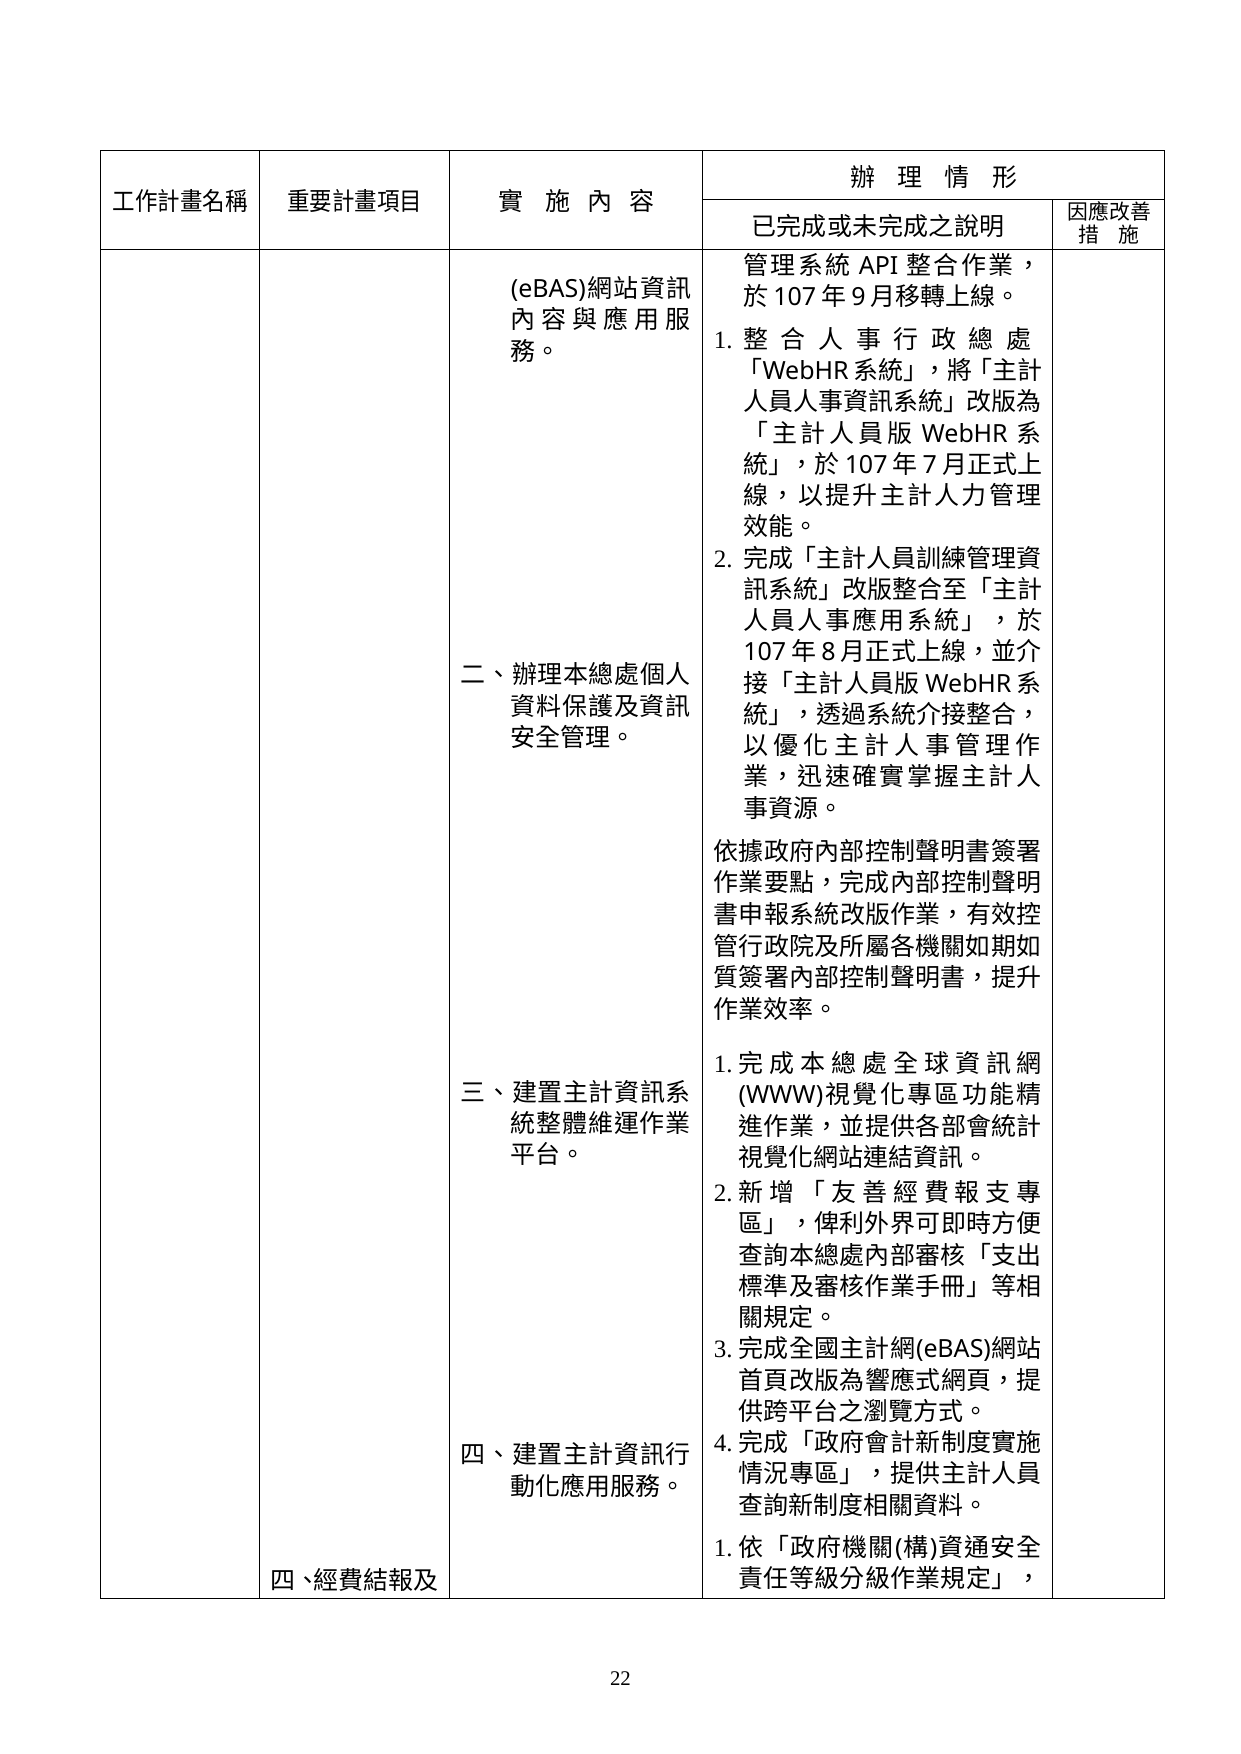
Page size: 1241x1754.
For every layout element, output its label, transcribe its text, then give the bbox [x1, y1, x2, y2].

table_header 實 施 內 容 [450, 151, 702, 248]
table_header 工作計畫名稱 [101, 151, 259, 248]
table_cell 一般行政 中央總 預算核 編及執 行 三、特種基金預算核編及執行 會計及決算業務 五、綜合統計業務 六、國勢普查業務 七、主計訓練業務 八、主計資訊業務 [101, 250, 259, 1598]
table_cell 因應改善措 施 [1053, 200, 1164, 248]
table_cell [1053, 250, 1164, 1598]
table_header 辦 理 情 形 [703, 151, 1164, 199]
table_cell 四、經費結報及 [260, 250, 449, 1598]
table_cell 一、檢修內部控制監督機制等規範。 二、 辦理內部控制監督作業相關教育訓練。 三、 協助行政院暨所屬主管機關辦理內部控制監督作業。 四、推動簽署內部控制聲明書相關作業。 研提以前年度財政、經濟狀況之會計、統計分析資料，與增進公務及財務效能之建議。 參酌總資源供需估測趨勢，推估未來4年中程預算收支規模，核定分行各主管機關中程歲出概算額度。 依照施政方針，擬訂108年度中央政府總預算編製辦法，並依照統籌財源合理分配之原則，訂定中央及地方政府預算籌編原則。 審核中央政府各機關單位概算，彙編108年度中央政府總預算案，送立法院審議。 檢討強化總預算業務作業流程及資料庫建置等。 檢討修正各機關單位預算執行要點。 七、賡續檢討改進中央對地方之補助與考核機制。 研(修)訂108年度直轄市、縣(市)總預算編製及單位預算執行規範，並加強對地方預算編列與執行之督導，推動辦理相關預警機制等。 編印107年度直轄市及縣(市)總預算彙編及建立歷年地方預算資料庫(含鄉、鎭、市、直轄市山地原住民區)，俾利分析地方財政資料等。 辦理地方災害防救經費之協助相關業務。 一、研提增進特種基金經營效能之建議，作為行政院訂定施政方針之參考。 二、擬訂國營事業計畫總綱，陳院核定後分行各事業主管機關，據以擬定其事業計畫。 三、訂頒108年度中央政府總預算附屬單位預算編製辦法、直轄市及縣(市)地方總預算附屬單位預算編製要點。 四、合理核列中央政府特種基金盈(賸)餘目標及重要投資計畫等。 五、編製108年度中央政府總預算案附屬單位預算及綜計表(營業及非營業部分)，送請立法院審議。 六、修正中央政府、直轄市及縣(市)附屬單位預算執行要點等相關規定，提升特種基金經費使用效能。 七、運用特種基金歲計會計資訊管理系統共同軟體，提高基金預決算及綜計表編製作業效率。 八、督導改進各特種基金預算執行及加強財務控管。 九、審慎評估及檢討非營業特種基金設置及存續。 十、落實國營事業採用國際財務報導準則。 十一、推動中央政府作業基金導入企業會計準則。 十二、規劃及推動地方政府所屬營業及作業基金導入企業會計準則。 十三、持續推動自償性公共建設預算制度。 一、按月彙整分析中央政府各機關預算執行狀況，對於執行進度落後機關，適時督促檢討改善。 二、辦理107年度中央總會計事務處理。 三、編造106年度中央政府總決算及107年度中央政府總預算半年結算報告。 四、辦理中央政府各機關會計事務處理作業查核。 五、賡續推動政府會計研究發展。 六、辦理內部審核相關規制檢討，以強化財務控管及內部審核作業。 一、按月彙整中央政府各營業基金及非營業特種基金會計報告，對於執行進度落後基金，適時督促檢討改善。 二、編造106年度中央政府總決算附屬單位決算及綜計表(營業及非營業部分)。 三、編造107年度中央政府總預算附屬單位預算半年結算報告(營業及非營業部分)。 四、營業基金與非營業特種基金106年度決算之查核。 五、審議、核頒各基金會計制度。 一、檢討公務統計行政管理及統計標準與法制作業。 二、精進總體統計資料庫維護作業，並辦理統計業務電子化等工作。 三、編布社會保障支出統計；維護福祉衡量指標。 按月編布105年基期消費者、躉售、進出口及營造工程等物價指數；辦理106年消費者物價指數項目權數變更作業；督導物價查價工作並改進查編技術；試編部分服務業價格指數。 五、辦理國民所得按季統計及年修正作業。 六、辦理107年與 108年總資源供需估測及各季經濟預測。 七、辦理產業關聯年表編製作業。 八、辦理服務業營運及投資概況調查。 一、辦理家庭收支調查。 二、研編綠色國民所得帳及推展地方公務統計。 一、辦理農林漁牧業普查母體精進及委託研究作業，以提升普查母體確度及資料應用價值。 二、精進105年工業及服務業普查初步報告、總報告統計結果編製作業，辦理攤販經營概況調查。 三、辦理人口及住宅普查試驗調查，賡續運用公務檔案精進常住人口推計方法等相關研究。 四、辦理地理資訊系統圖資、平台及工商母體之更新、管理及維護，加強統計資訊推廣與應用。 五、蒐集各部門資本存量資料，延伸編製國富統計時間數列資料。 六、按月提供人力資源結構、就業、失業狀況統計資訊；按年辦理人力運用相關專案調查，並持續精進統計調查技術，以提升調查資料品質及統計應用成效。 七、按月提供受僱員工薪資、工時及進退狀況統計結果；按年辦理受僱員工補充性專案調查，並持續精進網路填報系統及公務檔案運用等相關作業。 八、辦理統計調查之審議與管理，綜合評估現行列管統計調查辦理成效，健全調查管理制度。 九、辦理普查及中央各機關各項重要統計調查執行作業，定期蒐集經濟及社會基本資訊，以應國家建設及施政決策需要。 一、訂定本總處暨所屬各一級主計機構年度主計人員訓練進修實施計畫，並據以推動及管考。 二、辦理主計人員基礎訓練班、會計(統計)養成訓練班、幹部培育班、領導研究班及專業研習班。 一、辦理中央政府公務機關歲計會計資訊管理系統之功能增修、系統維護與諮詢服務工作。 二、辦理特種基金歲計會計資訊管理系統之軟體功能增修、系統維護與上線輔導工作。 三、辦理地方政府歲計會計資訊管理系統之功能提升、系統維護與上線輔導工作。 一、辦理國勢普查相關資訊系統建置、維運及資料等業務。 二、辦理統計調查相關資訊系統開發、增修及維運工作。 三、持續推動本總處政府開放資料相關作業。 四、辦理本總處行政業務相關資訊系統之功能增修及維運服務。 五、辦理主計人員人事及訓練資訊系統之功能增修及維運服務。 六、辦理政府內部控制相關資訊系統之功能增修及維運服務。 一、提升本總處全球資訊網(WWW)及全國主計網(eBAS)網站資訊內容與應用服務。 二、辦理本總處個人資料保護及資訊安全管理。 三、建置主計資訊系統整體維運作業平台。 四、建置主計資訊行動化應用服務。 一、辦理經費結報系統開發建置、推廣及維護服務。 二、辦理薪資管理系統之功能增修及維運服務。 [450, 250, 702, 1598]
table_header 重要計畫項目 [260, 151, 449, 248]
table_cell 已完成或未完成之說明 [703, 200, 1052, 248]
table_cell 為協助機關建立並維持有效之內部控制，配合機關實務作業需要及簡化作業等，修正「政府內部控制制度設計原則」、「政府內部控制聲明書簽署作業要點」及「政府內部控制共通性作業(含跨職能整合)範例製作原則」第4點。 辦理內部控制監督作業相關教育訓練： (1)行政院及所屬部分：為利各機關落實執行內部控制各項工作，舉辦6場次政府內部控制監督作業及聲明書簽署作業研習班、3場次稽核理論及實務研習班。 (2)地方政府部分：為協助地方政府建立及執行內部控制，舉辦「地方政府內部控制研習班」及「地方政府內部控制監督作業研習班」各1場次，並協助地方政府宣講11場次。另為減輕各地方政府辦理內部控制教育訓練負擔，錄製「辦理內部控制(含監督作業)經驗分享－臺北市政府推動情形」數位教材，供機關同仁點閱研習。 為協助各機關辦理內部稽核相關工作，製作「債權(執行)憑證管理作業」、「用地機關之私有地徵收作業」及「行政罰鍰管理作業」3項內部稽核範例，供機關參採運用。 為強化機關自主管理，完成新版內部控制聲明書申報系統建置，輔導791個機關運用系統如期完成簽署及申報106年度內部控制聲明書。另為促使機關澈底檢討改善內部控制缺失，督促主管機關針對所屬簽署部分或少部分有效內部控制聲明書等情況採取例外管理，以提升機關內部控制之有效性。 依照預算法第28條規定，於籌編年度概算前，研提以前年度財政、經濟狀況之會計、統計分析資料，與增進公務及財務效能之建議，供行政院作為決定108年度施政方針之參考。 依預算法規定，遵照施政方針擬訂108年度中央政府總預算編製辦法，呈報行政院核定，分行各機關依照辦理。 審核及彙編108年度中央政府總預算案，經提報行政院院會通過後，依照預算法規定，於107年8月31日送請立法院審議。 依照預算法等有關規定，按各機關施政計畫進度，核定其107年度分配預算、106年度暨以前年度歲出保留款及其分配。 嚴密審核第一、二預備金動支案件及專案動支經費，期使預算執行更臻健全。 規定各主管機關歲出概算，除配合新增法律規定、另覓有特定收入來源或屬新增促進民間參與公共建設案件之相關規劃作業經費外，均應在核定歲出概算額度範圍內檢討容納，不得超編，以落實歲出額度制之相關作業機制，及加強對民間參與公共建設之鼓勵與促進規劃之要求。 賡續檢討預算科目、共同性費用基準及機關單位分級等項目，以精進預算編製作業。 參酌總資源供需估測趨勢，確立108年度中央政府總預算案歲出規模，並按上開108年度預算案數據為基礎及未來經濟發展情勢檢討，推估未來4年中程歲出概算額度，以期達成縮減歲入歲出差短及有效控制舉債額度之目標。 完成108年度一般性補助款分配事宜，並依地方制度法第87條之3規定，賡續編列保障財源補助0.7億元，以保障各地方政府獲配財源不低於改制基準年103年度之相同基礎水準。又為紓解地方政府財政壓力，增裕地方歲入財源，以改善地方財務結構，108年度賡續增編平衡預算補助經費276億元。故108年度中央對地方政府整體協助財源合共5,233億元，較上年度增加204億元，約增4.1%。 訂定108年度直轄市及縣(市)總預算編製要點、直轄市及縣(市)各機關單位預算分配注意事項等相關規定。 依據本總處對地方預算編列及執行預警項目表規定，完成對地方107年度總預算、106年度追加(減)預算後之檢核、查證、督導、考核，與對地方108年度總預算案籌編階段及審議期間事前預警作業。 為提升行政效率，經邀集各市縣政府召開會議研商簡化預警機制獲致共識後，業以本總處107年11月15日函修正「行政院主計總處對地方預算編列及執行預警項目表」，預警項目已由原16項簡化為7項，並自108年1月1日起實施。 為瞭解地方財政實況，作為政策制定參考，於107年度直轄市、縣(市)總預算完成法定程序後，將相關預算資料予以彙整，完成「各直轄市及縣(市)總預算彙編」。 依據「中央對各級地方政府重大天然災害救災經費處理辦法」規定，完成107年對地方政府有關0206震災、8月豪雨災害及山竹風災等救災經費協助工作。 研提增進特種基金效能之建議，作為行政院訂定108年度施政方針之參考。 依據行政院施政方針，配合國家建設計畫，擬訂108年度國營事業計畫總綱，經陳報行政院核定後，分行各事業主管機關，據以擬定其主管範圍內之事業計畫。 訂定108年度中央政府總預算附屬單位預算編製辦法及整併中央及地方附屬單位預算共同項目編列作業規範，供特種基金依照辦理。依「中央及地方政府預算籌編原則」規定，訂頒「108年度直轄市及縣(市)總預算附屬單位預算編製要點」，俾各直轄市、縣(市)政府編製附屬單位預算之遵循。 核列108年度特種基金之盈餘及繳庫數，以及重要投資目標。 審核及彙編108年度中央政府總預算案附屬單位預算及綜計表(營業及非營業部分)，經提報行政院院會通過後，依照預算法規定，於107年8月31日隨同中央政府總預算案，送立法院審議。 已整併「中央政府附屬單位預算執行要點」及「直轄市及縣(市)附屬單位預算執行要點」等相關規定，並配合法規異動及朝鬆綁行政程序方向修正。 運用網際網路傳輸系統傳送108年度預算，簡化預算編審作業流程及縮短預算編製時程。 複核各基金107年度第1期及第2期實施計畫及收支估計表。 專案派員實地訪查特種基金，研提具體建議，送主管機關督促所屬基金改善營運，以加強預算之執行。同時對基金業務深入瞭解，對嗣後審核預算或承辦相關業務有所助益，並持續檢討非營業特種基金之設立及存續。 為提升財務報表報導品質，賡續依新修訂國際財務報導準則，精進國營事業預算編製相關規範，編製108年度中央政府總預算案附屬單位預算及綜計表(營業部分)。 推動作業基金導入企業會計準則，精進作業基金預算編製相關規範，編製108年度中央政府總預算案附屬單位預算及綜計表(非營業部分)。 規劃及持續推動地方政府所屬營業及作業基金導入企業會計準則。 持續推動「自償性公共建設預算制度實施方案」。 按月彙整中央政府總預算收支執行狀況，對於執行進度落後者，適時函請各主管機關督導加速執行有關計畫預算，以提升預算執行績效。 審核中央政府各機關106年度決算(包含主管決算、單位決算)，並與國庫收支報告勾稽相符後，彙編完成106年度中央政府總決算，經行政院會議通過後，於107年4月30日提出於監察院。 整併訂定107年度總預算半年結算報告編製要點與作業手冊，俾供中央及地方政府各機關依照辦理；如期完成107年度中央政府總預算半年結算報告之編造，於107年8月30日送審計部。 檢討106年度中央及地方政府決算辦理情形，據以整併訂定107年度總決算編製要點與作業手冊，俾供中央及地方政府各機關依照辦理。 擇選國家發展委員會、前行政院海岸巡防署海洋巡防總局(已於107年4月28日改制為海洋委員會海巡署艦隊分署)、內政部空中勤務總隊、行政院農業委員會漁業署、客家委員會、原住民族委員會、原住民族文化發展中心、衛生福利部中央健康保險署、教育部、國立故宮博物院、公平交易委員會，並會同主管機關辦理106年度決算實地查核，有關查核結果所提建議改善事項並分行受查單位之主管機關轉知檢討改進。 賡續精進我國政府會計決算業務，辦理會計決算業務精進研討會，以深化會計同仁對政府會計新規制之瞭解與妥適運用，精進政府財務報導品質。 檢討內部審核相關規制，包括修正「內部審核處理準則」、「政府支出憑證處理要點」等，以達簡政便民目標。 辦理「內部審核研習班第83至89期」專業訓練，增開班次加強對主計人員教育訓練，以提升內部審核之素養。 按月彙整中央政府各營業基金及非營業特種基金預算執行狀況，對於購建固定資產計畫預算執行進度落後者，適時函請各主管機關督導加速執行，以提升預算執行績效。 審核中央政府各營業基金與非營業特種基金106年度決算，彙編完成106年度中央政府總決算附屬單位決算及綜計表(營業及非營業部分)，隨同中央政府總決算，經行政院會議通過後，於107年4月30日提出於監察院。 整併訂定107年度總預算附屬單位預算半年結算報告編製要點與作業手冊，俾供中央及地方政府各營業基金及非營業特種基金依照辦理；如期完成107年度中央政府總預算附屬單位預算半年結算報告及綜計表(營業及非營業部分)之編造，於107年8月30日送審計部。 檢討106年度中央及地方政府決算辦理情形，據以整併訂定107年度總決算附屬單位決算編製要點與作業手冊，俾供中央及地方政府各營業基金及非營業特種基金依照辦理。 擇選漁業發展基金、原住民族綜合發展基金、全民健康保險基金、台灣電力股份有限公司、國立中興大學校務基金、故宮文物藝術發展基金及反托拉斯基金，並會同主管機關依規定辦理106年度決算實地查核，有關查核結果所提建議改善事項並分行受查單位之主管機關轉知檢討改進。 完成核定行政院國家發展基金等35個作業基金會計制度、生產事故救濟基金等2個特別收入基金會計制度，及中央存款保險股份有限公司等2個營業基金會計制度。 統計法修正案於107年6月20日經總統公布施行，至於「統計法施行細則」、「各機關統計資料發布要點」及「公務統計方案實施要點」亦均完成修正實施。 督導各部會依「各機關統計資料發布要點」規定，預告統計資料發布時間表並依表定時間發布各項統計。 完成總體統計資料庫環保統計領域之維護精進，及交通與勞工統計領域之自動化檢核精進作業。 完成新版總體統計資料庫建置案之規劃及採購。 編布我國106年及回溯增補102年至103年社會保障支出統計。 更新39項福祉衡量指標；另出版「性別圖像」中、英文版手冊，供各界參用。 按月編布105年基期各項物價指數，並上載物價統計月報電子書供各界參用。 完成106年消費者物價指數項目權數變更作業，訂定作業流程及改版相關編算程式。 督導及考核縣市政府主計處消費者及營造工程物價查價作業。 按月調查或蒐集批發、零售等33類服務業價格資料，並按季試編指數。 辦理完成106年第4季至107年第3季國民所得初步統計，以及國民所得105年及106年修正作業。 編製國民所得統計年報，供各界參用。 完成總資源供需估測及各季經濟預測，除併入中央政府總預算案送立法院參考外，並公布供外界參用。 完成105及106年產業關聯年表編製作業，並上載本總處網站，提供外界參用。 檢討調查問項，精進線上填報系統、抽樣及推估方法等，完成106資料年調查結果編製，提供國民所得年修正參用。 完成106年家庭收支調查報告，相關統計結果業經本總處國民所得統計評審會審議通過，正式對外發布。 完成政府實物給付對所得分配之改善效果估算作業。 完成106年綠色國民所得帳編製報告，並將編製結果摘要併入108年度中央政府總預算案送立法院，並提供政府施政及各界參考。 完成「研商地方公務統計業務精進及應用分享會議」及相關公務統計業務訪視及評核作業，精進業務推動輔導措施及提升業務評核效能。 完成統計年鑑之編印，提供各界應用。 完成農林漁牧業普查母體判定調查及資料處理、農林漁牧業普查外釋資料抽樣檔建置之專題研究，以供普查母體整編及普查資料供應作業參考。 完成105年工業及服務業普查初步統計結果及總報告行業別統計結果；辦理攤販經營概況調查資料校登及檢核等作業。 完成109年人口及住宅普查第1次試驗調查，並持續精進常住人口推計方法，作為規劃109年人口及住宅普查各項作業參考，提升普查效益。 蒐集世界主要國家普查及抽樣調查統計資訊，完成工商母體資料庫建置及更新作業，並建置普查地理資訊平台，以廣泛提供各界應用，提升統計調查之應用層面。 編製完成「105年國富統計報告」，供為施政與研究之參據。 已按月辦理人力資源調查，按年辦理人力運用調查，並編印報告或電子書提供各界應用。 已按月辦理受僱員工薪資調查並編製生產力統計、按年辦理事業人力僱用狀況調查，並編印相關報告及製作電子書，提供各界應用。 辦理各機關統計調查之審議與管理，以提升調查品質，並降低受訪者填報負荷。 辦理中央各機關國家重要統計調查，維持定期指標之編布，發揮政府統計功能。 為提升主計人力素質，本總處配合主計人員職務層級及專業需求研訂全國主計人員年度訓練進修實施計畫，並據以推動實施，另提供多元學習及進修管道，以培養與時俱進、前瞻創新的優質主計人力，達提升整體主計體系服務效能之目標。 本總處訂定107年度主計人員訓練進修實施計畫，並運用「主計人員訓練管理資訊系統」管考訓練進修計畫執行情形，落實計畫之執行。 依本總處同仁參加全民英語能力分級檢定測驗獎勵措施，鼓勵同仁強化語文能力，營造英語學習環境，經統計本總處截至107年通過英文檢定考試者計220人。 本總處辦理主計人員訓練班14個班次及專業研習班56個班次，合計70個班次，訓練2,942人次，各項班次如下列： 基礎訓練班：最近2年內，經由考試分發或首次由非主計機構轉任之新進主計人員為調訓對象，計辦理10期，訓練2週。 養成訓練班：以實授薦任第7或第8職等主管及實授薦任第7職等非主管人員為對象，辦理1期，訓練4週。 幹部培育班：以實授薦任第9職等非主管人員及縣市政府薦任第8職等主管人員為調訓對象，辦理1期，為期4週。 簡任幹部研究班：以實授簡任第10或第11職等主計人員為調訓對象，辦理1期，為期4日。 領導研究班：以各一級主計機構主辦人員及部分主計處副處長為調訓對象，辦理1期，為期2日。 專業研習班：對在職主計人員施以1週以內之會(統)計等相關領域之專業訓練，計辦理稽核理論及實務研習班第21-23期、內部控制監督作業及研考業務研習班第6期、主計制度與實務研習班第2期、中央各部會與地方政府補助及考核制度研習班第19期、計畫評估及預算編審研習班第15期、公務預算執行研習班第11期、公務預算研習班第24-25期、地方歲計人員研習班第25期、中央政府特種基金預算編審與執行研習班第15期、地方政府特種基金預算編審與執行研習班第11期、財務規劃研習班第16-17期、附屬單位預算研習班第7期、統計應用分析研習班第13期、國民所得及產業關聯統計研習班第2期、物價調查實務研習班第11期、基層統計調查網人員研習班第28期、內部審核研習班第83-89期、公務決算編製研習班第2期、地方政府公務決算編製研習班第1期、政府會計公報及普通公務單位會計制度研習班第7-8期、中央政府營業基金決算編製研習班第2期、中央政府非營業特種基金決算編製研習班第2-3期、會計實務研習班第4期、R軟體資料處理與視覺化應用研習班第1期、R軟體資料探勘與機器學習研習班第1期、主計人事實務研習班第37-39期、主計資訊業務研習班第13-14期、資訊分析工具統計實務應用研習班第6期、非營業特種基金歲計會計資訊管理系統研習班第8期、「新版政府歲計會計資訊管理系統」種子教師與系統諮詢顧問人員培訓班第51-60期、107年度「主計資訊應用研討會」、108年度資訊預算編審業務研討會，共計56個班次。 辦理中央政府歲計會計資訊管理系統(GBA)之功能增修及系統維護，協助本總處及中央政府各公務機關如期如質完成108年度總預算案、107年度法定預算、107年度各月帳務處理及會計月報、107年度總預算半年結算報告及106年度總決算等作業，迅速正確編製與彙總各式報表。 完備特別預算會計帳務處理等功能，增加書表產製種類，擴大系統使用範圍並促進系統運用效益。 依據政府歲計會計業務發展規劃及各機關所提建議逐步精進系統功能，有效提升主計工作之品質與效率。 辦理歲計會計資訊系統諮詢整合服務，持續深化服務績效，提升系統服務品質。 辦理營業基金歲計會計資訊管理系統(PBA)、非營業特種基金歲計會計資訊管理系統(NBA)之軟體功能增修、系統維運服務，協助本總處及中央各特種基金順利完成108年度總預算案附屬單位預算、107年度會計月報、半年結算報告及106年度總決算附屬單位決算等作業，迅速正確編製各式附屬單位及綜計報表。 配合107年度中央政府作業基金導入企業會計準則(EAS)，完成NBA作業基金會計系統功能增修，協助中央產業園區開發管理基金及所屬130多個業務單位、水資源作業基金及所屬15個業務單位、國有財產開發基金、原住民族綜合發展基金等4家作業基金正式上線使用系統處理會計業務。 配合108年度地方政府作業及營業基金導入EAS，完成NBA與PBA系統-預算編製及綜計系統功能增修，並協助7個地方政府主計處及所屬特種基金順利完成108年度預算編製工作。 為整合主計資訊資源，撙節政府整體資訊經費，推動桃園市、臺南市、高雄市及連江縣等4個地方政府所屬40餘個特別收入、資本計畫及債務基金自107年起正式使用NBA系統-政事型基金會計系統處理會計業務。 辦理地方政府歲計會計資訊管理系統維運服務，協助22市縣順利完成108年度總預算案、107年度會計月報、半年結算報告及106年度總決算與單位決算等作業；並協助地方政府新版普通公務會計制度推動，辦理204鄉鎮市(含直轄市山地原住民區)進行系統導入試用作業。 推動市縣憑單線上簽核系統，完成新竹線、彰化縣及雲林縣正式上線，目前已推廣13縣市上線使用。 配合105年工業及服務業普查、107年攤販經營概況調查、107年農林漁牧業普查母體判定調查及109年人口及住宅普查期程，籌辦完成資訊業務計有： 應用全國門牌地址與個人設籍地址產生本總處標準地址，作為地址正規化依據。完成前開各普調查之母體地址整理、街道範圍一覽表及調查名冊編製等工作。 運用「普查高速列印檔產製環境」，產製前開各項普調查期程所需表件列印工作。 精進普查資料檢誤、結果表編製等系統功能，完成105年工業及服務業普查之檢誤、推計與攤計作業，並產製普查初步報告及總報告；另完成國勢三大普查資料複合統計項目查詢網。 辦理「106年事業人力僱用狀況調查(員工報酬及進退等概況)」、「107年受僱員工薪資調查」及「107年事業人力僱用狀況調查(空缺概況)」，並應用本系統新建置「106年內部控制聲明書申報」、「106年服務業營運及投資概況調查」、「主計資訊系統管理平台」、「107年地方政府歲計會計資訊業務推動相關調查」及衛生福利部「106年醫院及護理機構服務量統計調查」等網路填報系統。 配合政府資料開放推動目標，持續提供包含預算、決算及統計範圍之開放資料集，截至107年12月底累計已開放資料集達1,383項，自上線後逾100萬人次瀏覽。 辦理本總處行政知識網(AKM)維運服務，並擴增主計知識管理平台功能，完成主計新聞擷取及推播功能建置作業。 辦理本總處財產管理系統更版作業，導入財政部國有財產署財產管理系統，並整合本總處電子表單流程，於107年4月正式上線。 配合國家發展委員會檔案管理局政策，為強化公文電子交換安全機制，辦理新交換系統與本總處公文管理系統API整合作業，於107年9月移轉上線。 整合人事行政總處「WebHR系統」，將「主計人員人事資訊系統」改版為「主計人員版WebHR系統」，於107年7月正式上線，以提升主計人力管理效能。 完成「主計人員訓練管理資訊系統」改版整合至「主計人員人事應用系統」，於107年8月正式上線，並介接「主計人員版WebHR系統」，透過系統介接整合，以優化主計人事管理作業，迅速確實掌握主計人事資源。 依據政府內部控制聲明書簽署作業要點，完成內部控制聲明書申報系統改版作業，有效控管行政院及所屬各機關如期如質簽署內部控制聲明書，提升作業效率。 完成本總處全球資訊網(WWW)視覺化專區功能精進作業，並提供各部會統計視覺化網站連結資訊。 新增「友善經費報支專區」，俾利外界可即時方便查詢本總處內部審核「支出標準及審核作業手冊」等相關規定。 完成全國主計網(eBAS)網站首頁改版為響應式網頁，提供跨平台之瀏覽方式。 完成「政府會計新制度實施情況專區」，提供主計人員查詢新制度相關資料。 依「政府機關(構)資通安全責任等級分級作業規定」，完成各項應辦事項，符合行政院規定。 精進本總處資訊安全管理及個人資料保護制度，通過ISO27001國際資安驗證新的3年驗證循環；以地方統計推展中心之家庭收支調查資料及國勢普查處之農林漁牧普查資料集，進行個人資料去識別化驗證作業，通過CNS29100複評驗證。 為撙節整體建置經費，提升資訊服務效能，本總處已集中建置主計資訊系統維運平台，並提供各項資訊服務，107年度因應業務發展，精進集中維運平台軟硬體資源，另因應傳輸速率需求，提升網路頻寬，並汰換對外服務之老舊網路及資安設備，以提升本總處網路對外服務效能，並有效強化資訊安全。 精進APP版本更新通知機制，並整合「統計隨身GO」中文版與英文版APP功能，提升行動化服務應用效益。另為提升APP資訊安全，已依規定，通過資安檢測作業，取得「行動應用資安聯盟」合格證書。 配合行政院電子化政府之政策，發展共用性經費結報系統，107年辦理薪給、加班費、休假補助費、年終獎金、考績獎金、子女教育補助等結報項目功能建置。 推廣使用共用性經費結報系統，以電子化方式辦理國內出差旅費、短程車資及水電費等經費結報作業，107年計有20家機關正式上線。 為強化薪給作業內控機制及發揮共通系統效能，辦理薪資管理資訊系統推廣作業，至107年底計有行政院、考試院及審計部等78個機關正式上線使用。 [703, 250, 1052, 1598]
